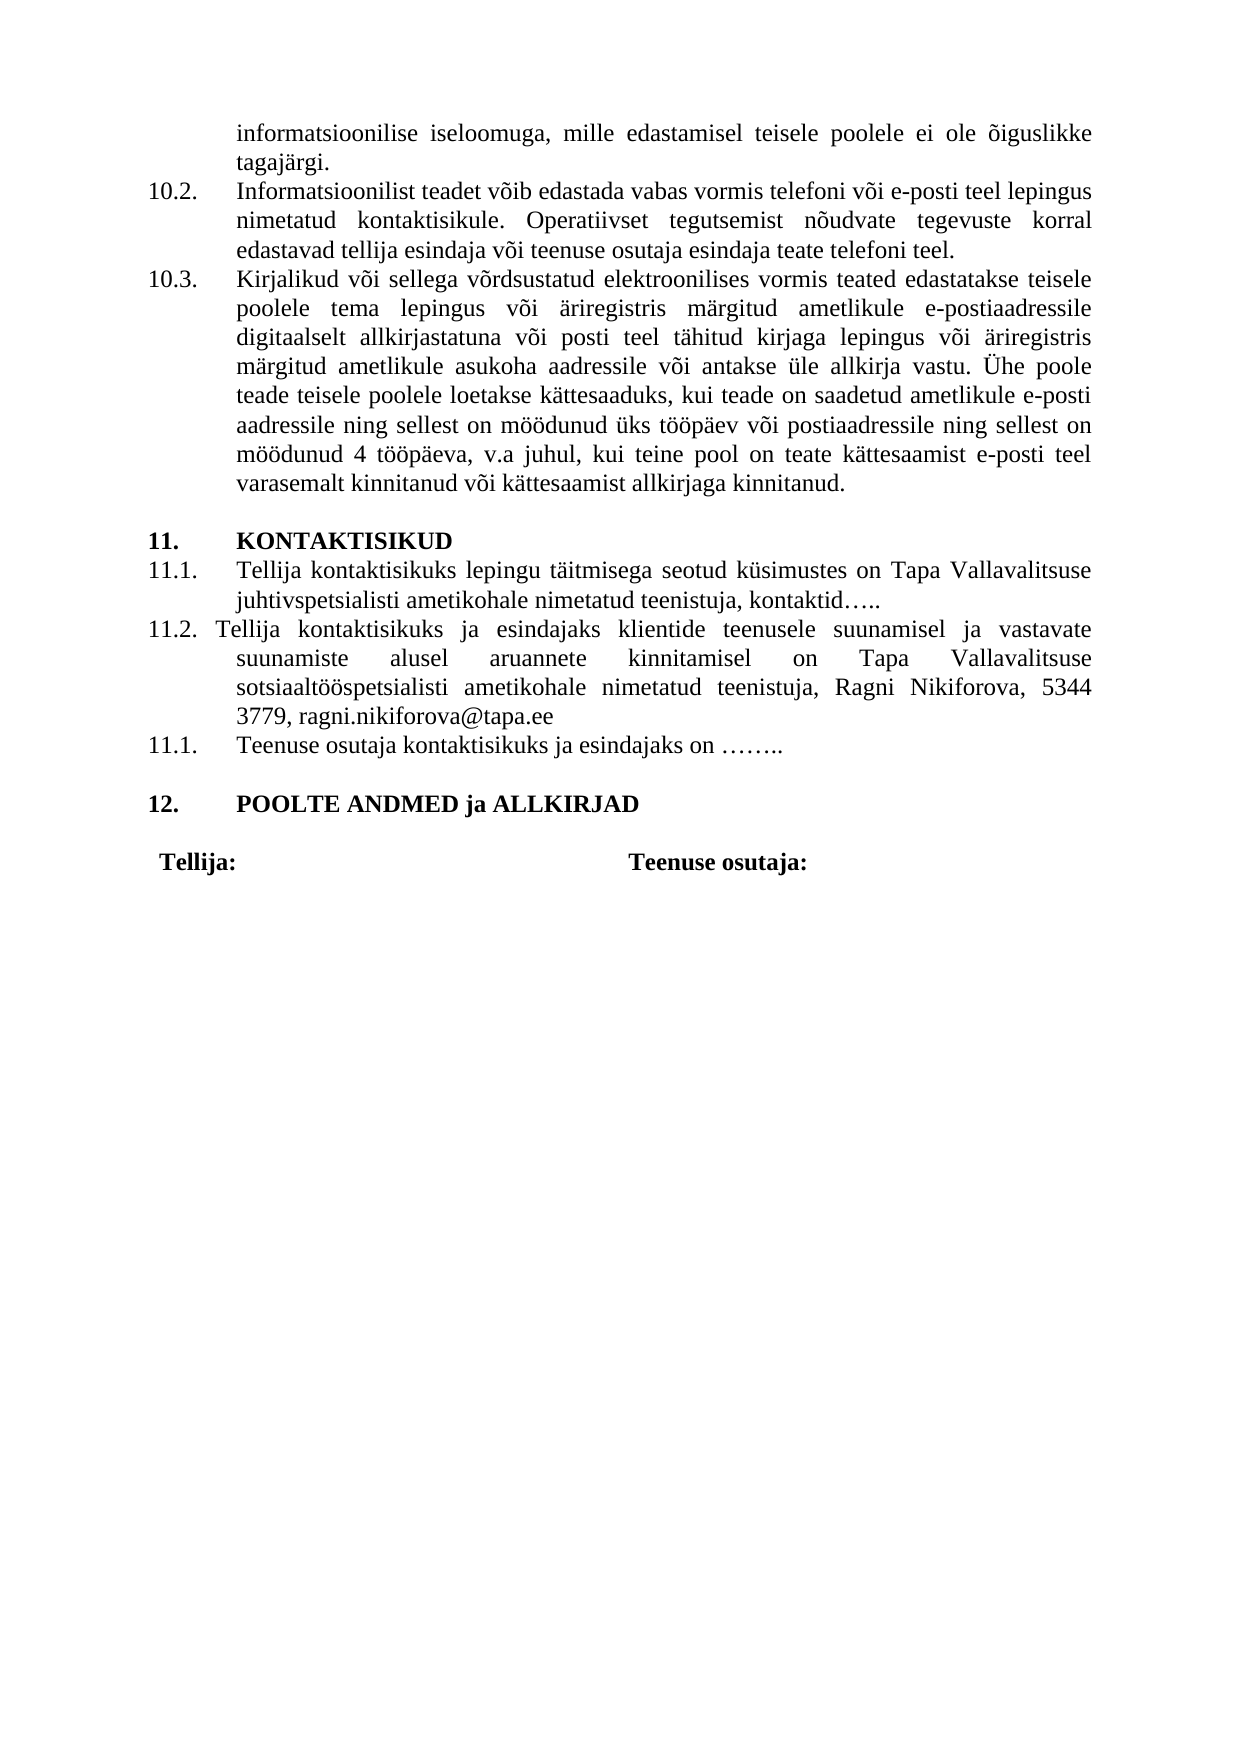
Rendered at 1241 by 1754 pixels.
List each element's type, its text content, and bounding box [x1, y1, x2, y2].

text 11.2. Tellija kontaktisikuks ja esindajaks klientide teenusele suunamisel ja vastavate suunamiste alusel aruannete kinnitamisel on Tapa Vallavalitsuse sotsiaaltööspetsialisti ametikohale nimetatud teenistuja, Ragni Nikiforova, 5344 3779, ragni.nikiforova@tapa.ee [148, 614, 1093, 731]
table_cell [148, 906, 617, 935]
table_cell [617, 876, 1086, 906]
table_cell [148, 935, 617, 964]
list Teenuse osutaja kontaktisikuks ja esindajaks on …….. [148, 731, 1093, 760]
table_cell [617, 993, 1086, 1022]
table_cell [617, 935, 1086, 964]
table_cell [617, 906, 1086, 935]
table_header Tellija: [148, 847, 617, 876]
table_cell [148, 993, 617, 1022]
list Informatsioonilist teadet võib edastada vabas vormis telefoni või e-posti teel lepingus nimetatud kontaktisikule. Operatiivset tegutsemist nõudvate tegevuste korral edastavad tellija esindaja või teenuse osutaja esindaja teate telefoni teel. [148, 176, 1093, 264]
table_cell [617, 1022, 1086, 1051]
table_cell [148, 964, 617, 993]
table_cell [617, 964, 1086, 993]
table_cell [148, 876, 617, 906]
list KONTAKTISIKUD [148, 526, 1093, 556]
table_cell [617, 1051, 1086, 1081]
table_header Teenuse osutaja: [617, 847, 1086, 876]
text 11.1. Tellija kontaktisikuks lepingu täitmisega seotud küsimustes on Tapa Vallavalitsuse juhtivspetsialisti ametikohale nimetatud teenistuja, kontaktid….. [148, 556, 1093, 614]
list Kirjalikud või sellega võrdsustatud elektroonilises vormis teated edastatakse teisele poolele tema lepingus või äriregistris märgitud ametlikule e-postiaadressile digitaalselt allkirjastatuna või posti teel tähitud kirjaga lepingus või äriregistris märgitud ametlikule asukoha aadressile või antakse üle allkirja vastu. Ühe poole teade teisele poolele loetakse kättesaaduks, kui teade on saadetud ametlikule e-posti aadressile ning sellest on möödunud üks tööpäev või postiaadressile ning sellest on möödunud 4 tööpäeva, v.a juhul, kui teine pool on teate kättesaamist e-posti teel varasemalt kinnitanud või kättesaamist allkirjaga kinnitanud. [148, 264, 1093, 497]
list informatsioonilise iseloomuga, mille edastamisel teisele poolele ei ole õiguslikke tagajärgi. [148, 118, 1093, 176]
table_cell [148, 1051, 617, 1081]
list POOLTE ANDMED ja ALLKIRJAD [148, 789, 1093, 818]
table_cell [148, 1022, 617, 1051]
